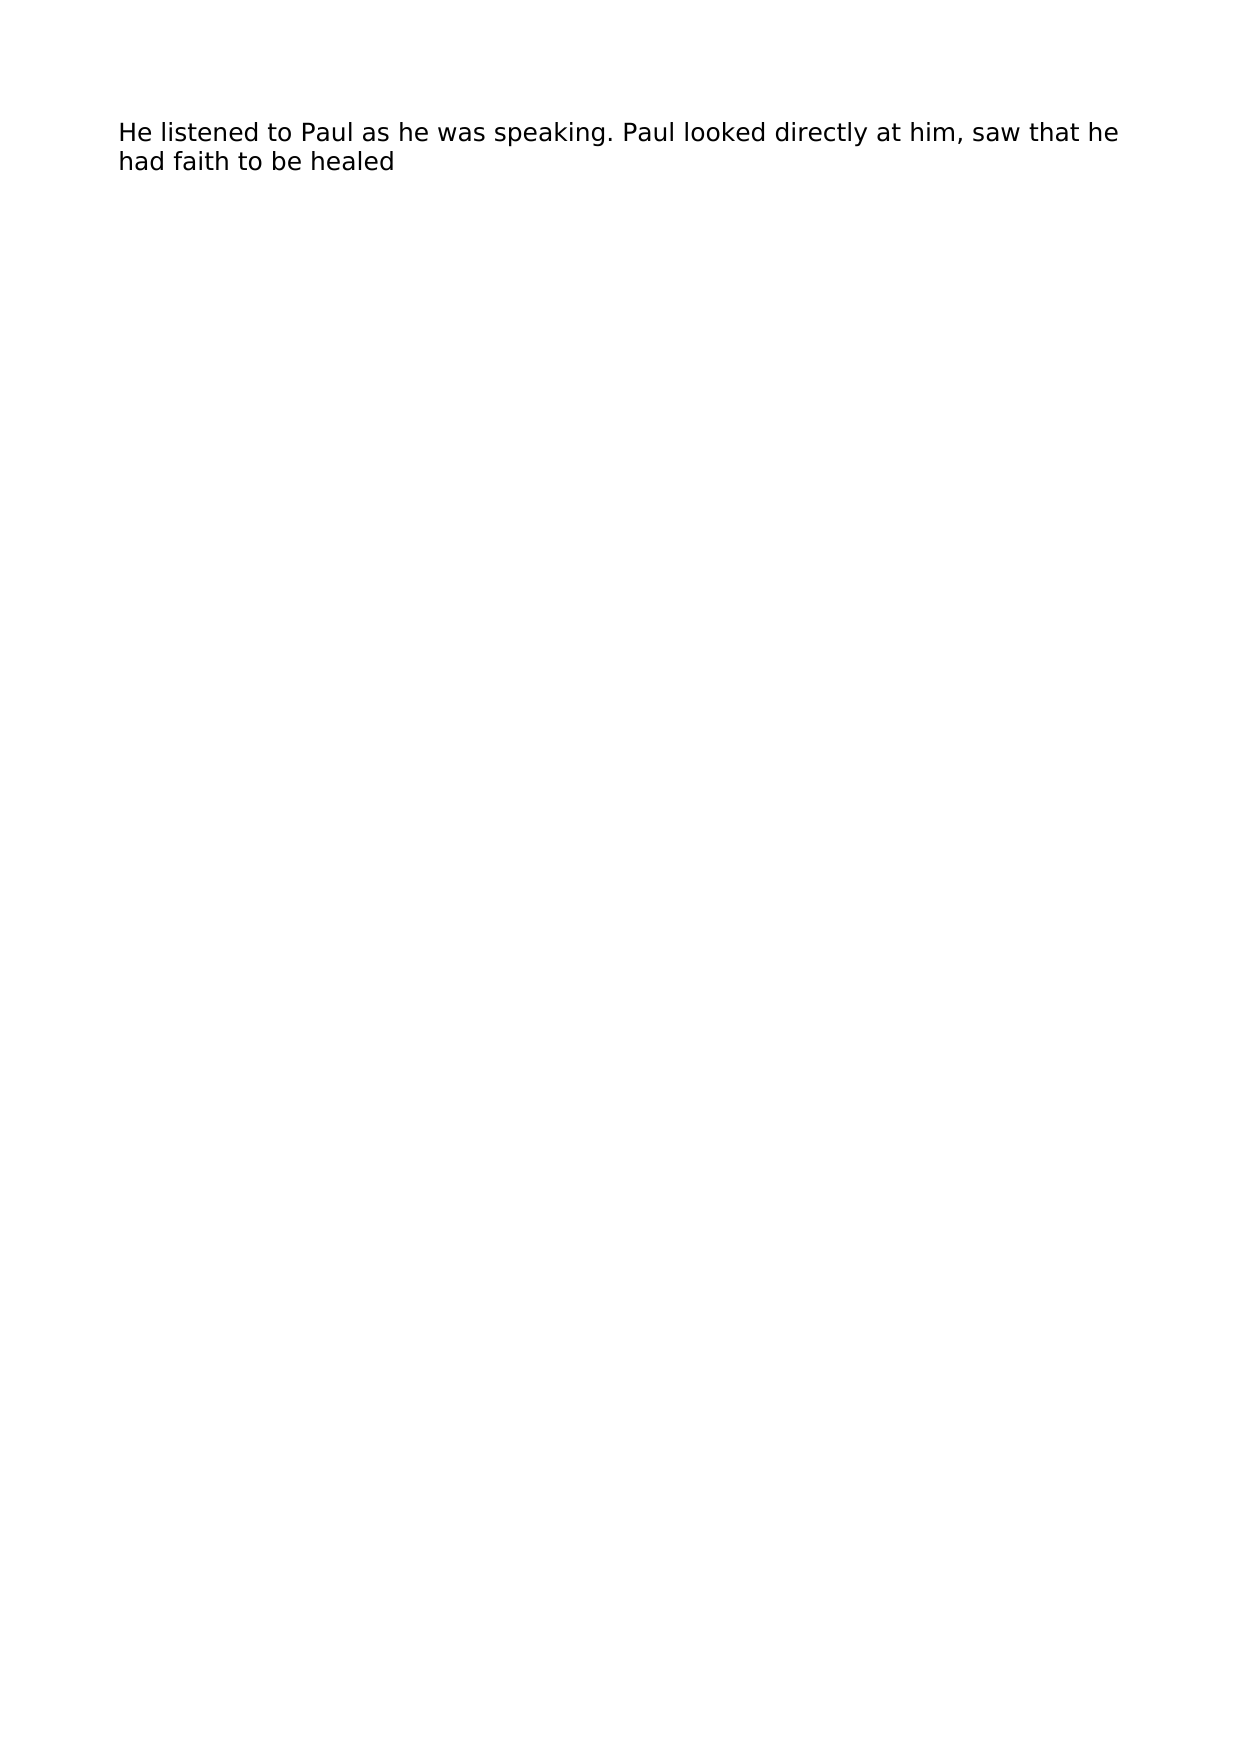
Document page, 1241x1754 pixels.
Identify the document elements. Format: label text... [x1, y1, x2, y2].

text He listened to Paul as he was speaking. Paul looked directly at him, saw that he had faith to be healed [118, 118, 1122, 176]
